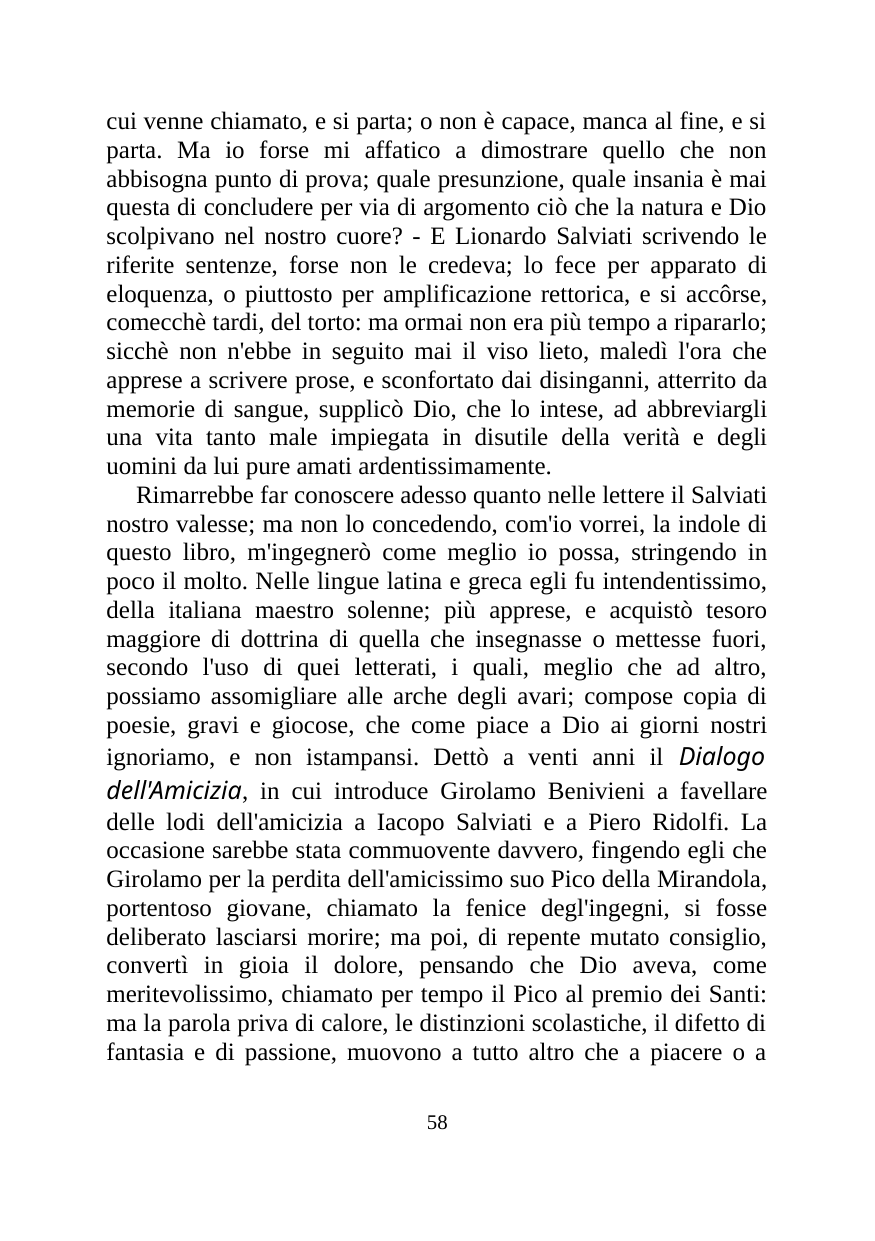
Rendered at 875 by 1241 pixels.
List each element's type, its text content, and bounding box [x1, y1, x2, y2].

text Rimarrebbe far conoscere adesso quanto nelle lettere il Salviati nostro valesse; ma non lo concedendo, com'io vorrei, la indole di questo libro, m'ingegnerò come meglio io possa, stringendo in poco il molto. Nelle lingue latina e greca egli fu intendentissimo, della italiana maestro solenne; più apprese, e acquistò tesoro maggiore di dottrina di quella che insegnasse o mettesse fuori, secondo l'uso di quei letterati, i quali, meglio che ad altro, possiamo assomigliare alle arche degli avari; compose copia di poesie, gravi e giocose, che come piace a Dio ai giorni nostri ignoriamo, e non istampansi. Dettò a venti anni il Dialogo dell'Amicizia, in cui introduce Girolamo Benivieni a favellare delle lodi dell'amicizia a Iacopo Salviati e a Piero Ridolfi. La occasione sarebbe stata commuovente davvero, fingendo egli che Girolamo per la perdita dell'amicissimo suo Pico della Mirandola, portentoso giovane, chiamato la fenice degl'ingegni, si fosse deliberato lasciarsi morire; ma poi, di repente mutato consiglio, convertì in gioia il dolore, pensando che Dio aveva, come meritevolissimo, chiamato per tempo il Pico al premio dei Santi: ma la parola priva di calore, le distinzioni scolastiche, il difetto di fantasia e di passione, muovono a tutto altro che a piacere o a [106, 480, 768, 1066]
text cui venne chiamato, e si parta; o non è capace, manca al fine, e si parta. Ma io forse mi affatico a dimostrare quello che non abbisogna punto di prova; quale presunzione, quale insania è mai questa di concludere per via di argomento ciò che la natura e Dio scolpivano nel nostro cuore? - E Lionardo Salviati scrivendo le riferite sentenze, forse non le credeva; lo fece per apparato di eloquenza, o piuttosto per amplificazione rettorica, e si accôrse, comecchè tardi, del torto: ma ormai non era più tempo a ripararlo; sicchè non n'ebbe in seguito mai il viso lieto, maledì l'ora che apprese a scrivere prose, e sconfortato dai disinganni, atterrito da memorie di sangue, supplicò Dio, che lo intese, ad abbreviargli una vita tanto male impiegata in disutile della verità e degli uomini da lui pure amati ardentissimamente. [106, 106, 768, 480]
